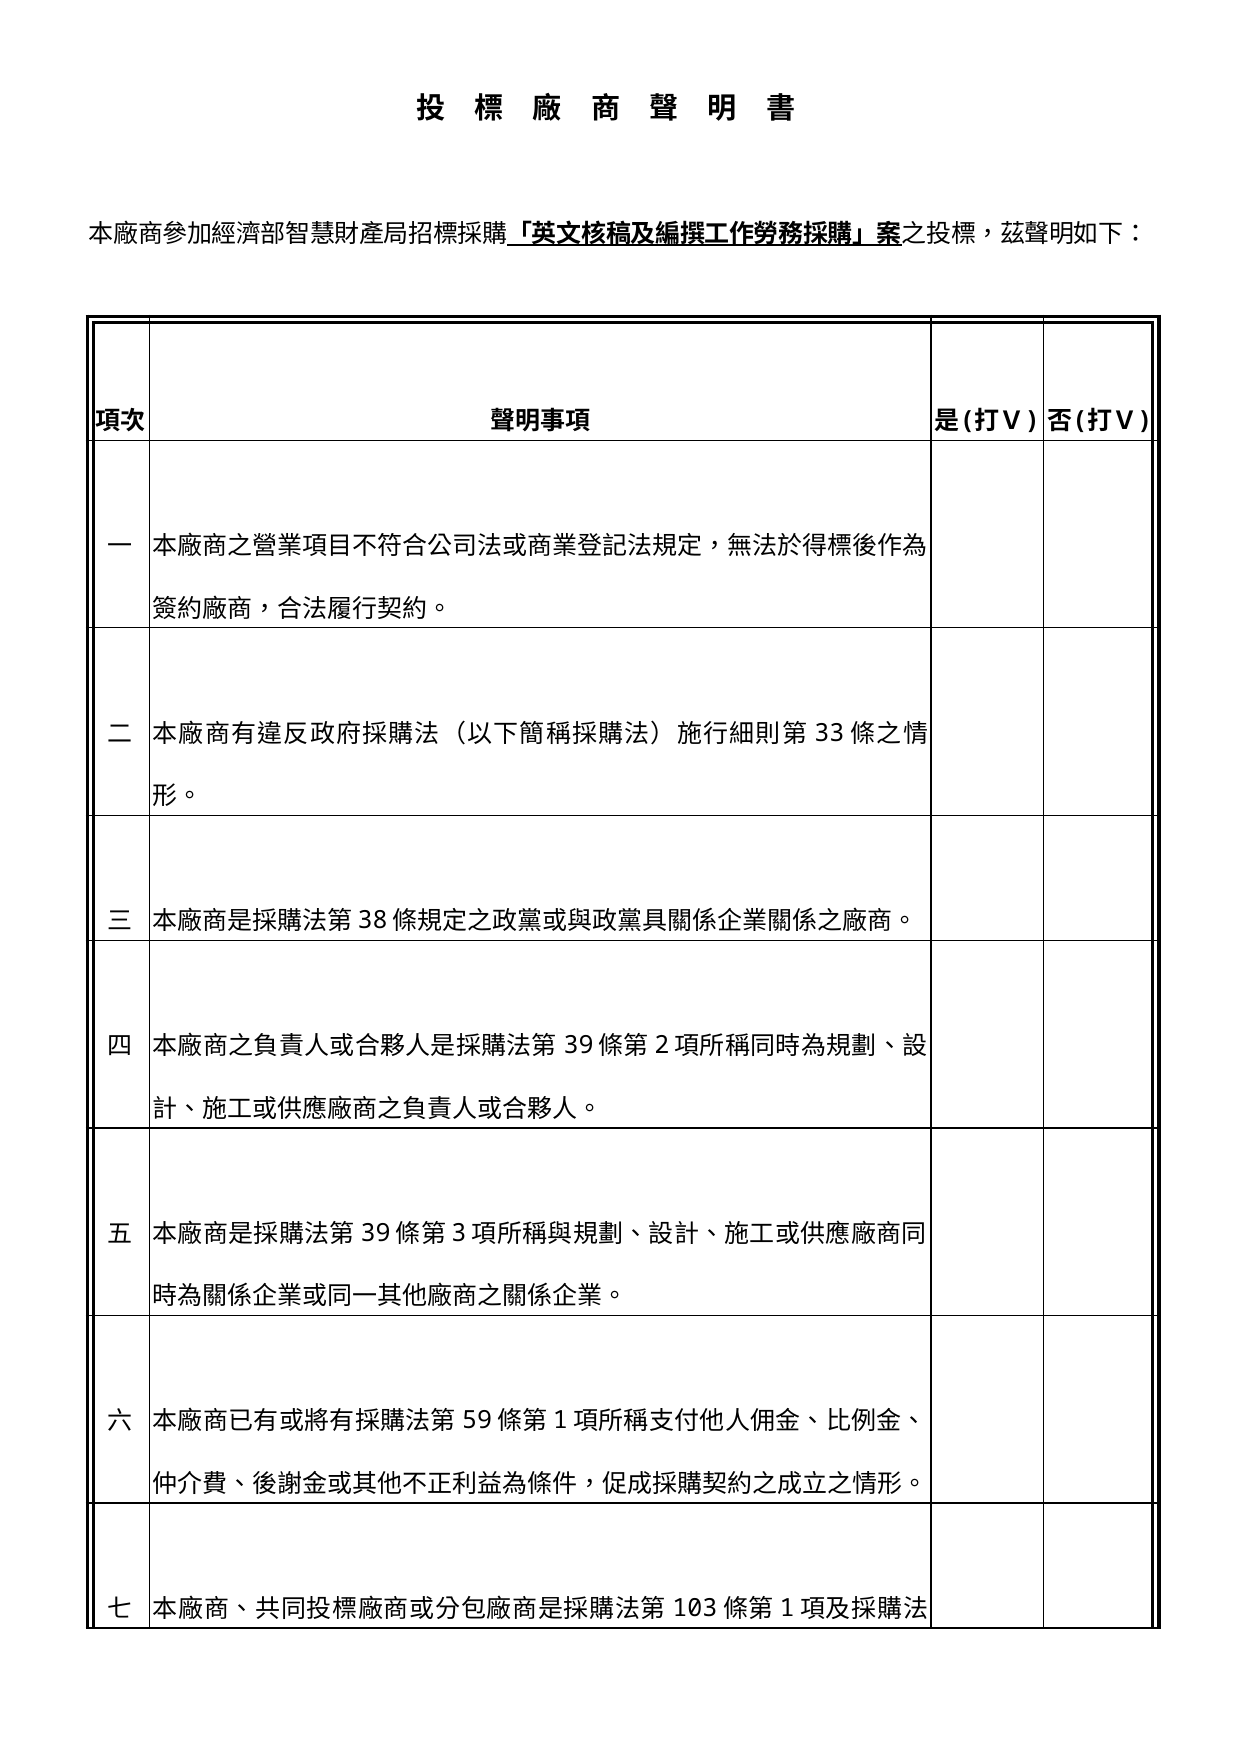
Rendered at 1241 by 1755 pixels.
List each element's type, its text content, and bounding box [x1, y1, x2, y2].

table_cell 本廠商之營業項目不符合公司法或商業登記法規定，無法於得標後作為簽約廠商，合法履行契約。 [150, 441, 930, 627]
table_cell [932, 628, 1043, 814]
table_cell [1044, 816, 1151, 939]
table_cell 本廠商、共同投標廠商或分包廠商是採購法第103條第1項及採購法 [150, 1504, 930, 1627]
table_cell 五 [95, 1129, 149, 1314]
table_cell [1044, 1504, 1151, 1627]
table_header 項次 [90, 318, 149, 439]
table_cell [1044, 1316, 1151, 1502]
table_header 是(打Ｖ) [932, 324, 1043, 439]
table_cell [932, 1129, 1043, 1314]
table_cell 一 [95, 441, 149, 627]
text 本廠商參加經濟部智慧財產局招標採購「英文核稿及編撰工作勞務採購」案之投標，茲聲明如下： [89, 189, 1152, 252]
table_cell [932, 441, 1043, 627]
table_header 否(打Ｖ) [1044, 318, 1156, 439]
table_cell [932, 1504, 1043, 1627]
table_cell [1044, 1129, 1151, 1314]
table_cell 本廠商有違反政府採購法（以下簡稱採購法）施行細則第33條之情形。 [150, 628, 930, 814]
table_header 聲明事項 [150, 324, 930, 439]
table_cell 本廠商是採購法第39條第3項所稱與規劃、設計、施工或供應廠商同時為關係企業或同一其他廠商之關係企業。 [150, 1129, 930, 1314]
table_cell 本廠商之負責人或合夥人是採購法第39條第2項所稱同時為規劃、設計、施工或供應廠商之負責人或合夥人。 [150, 941, 930, 1127]
table_cell [1044, 628, 1151, 814]
table_cell 六 [95, 1316, 149, 1502]
table_cell 七 [95, 1504, 149, 1627]
text 投 標 廠 商 聲 明 書 [89, 64, 1152, 127]
table_cell [1044, 441, 1151, 627]
table_cell [932, 941, 1043, 1127]
table_cell 三 [95, 816, 149, 939]
table_cell [932, 816, 1043, 939]
table_cell [932, 1316, 1043, 1502]
table_cell 本廠商已有或將有採購法第59條第1項所稱支付他人佣金、比例金、仲介費、後謝金或其他不正利益為條件，促成採購契約之成立之情形。 [150, 1316, 930, 1502]
table_cell 二 [95, 628, 149, 814]
table_cell 本廠商是採購法第38條規定之政黨或與政黨具關係企業關係之廠商。 [150, 816, 930, 939]
table_cell 四 [95, 941, 149, 1127]
table_cell [1044, 941, 1151, 1127]
